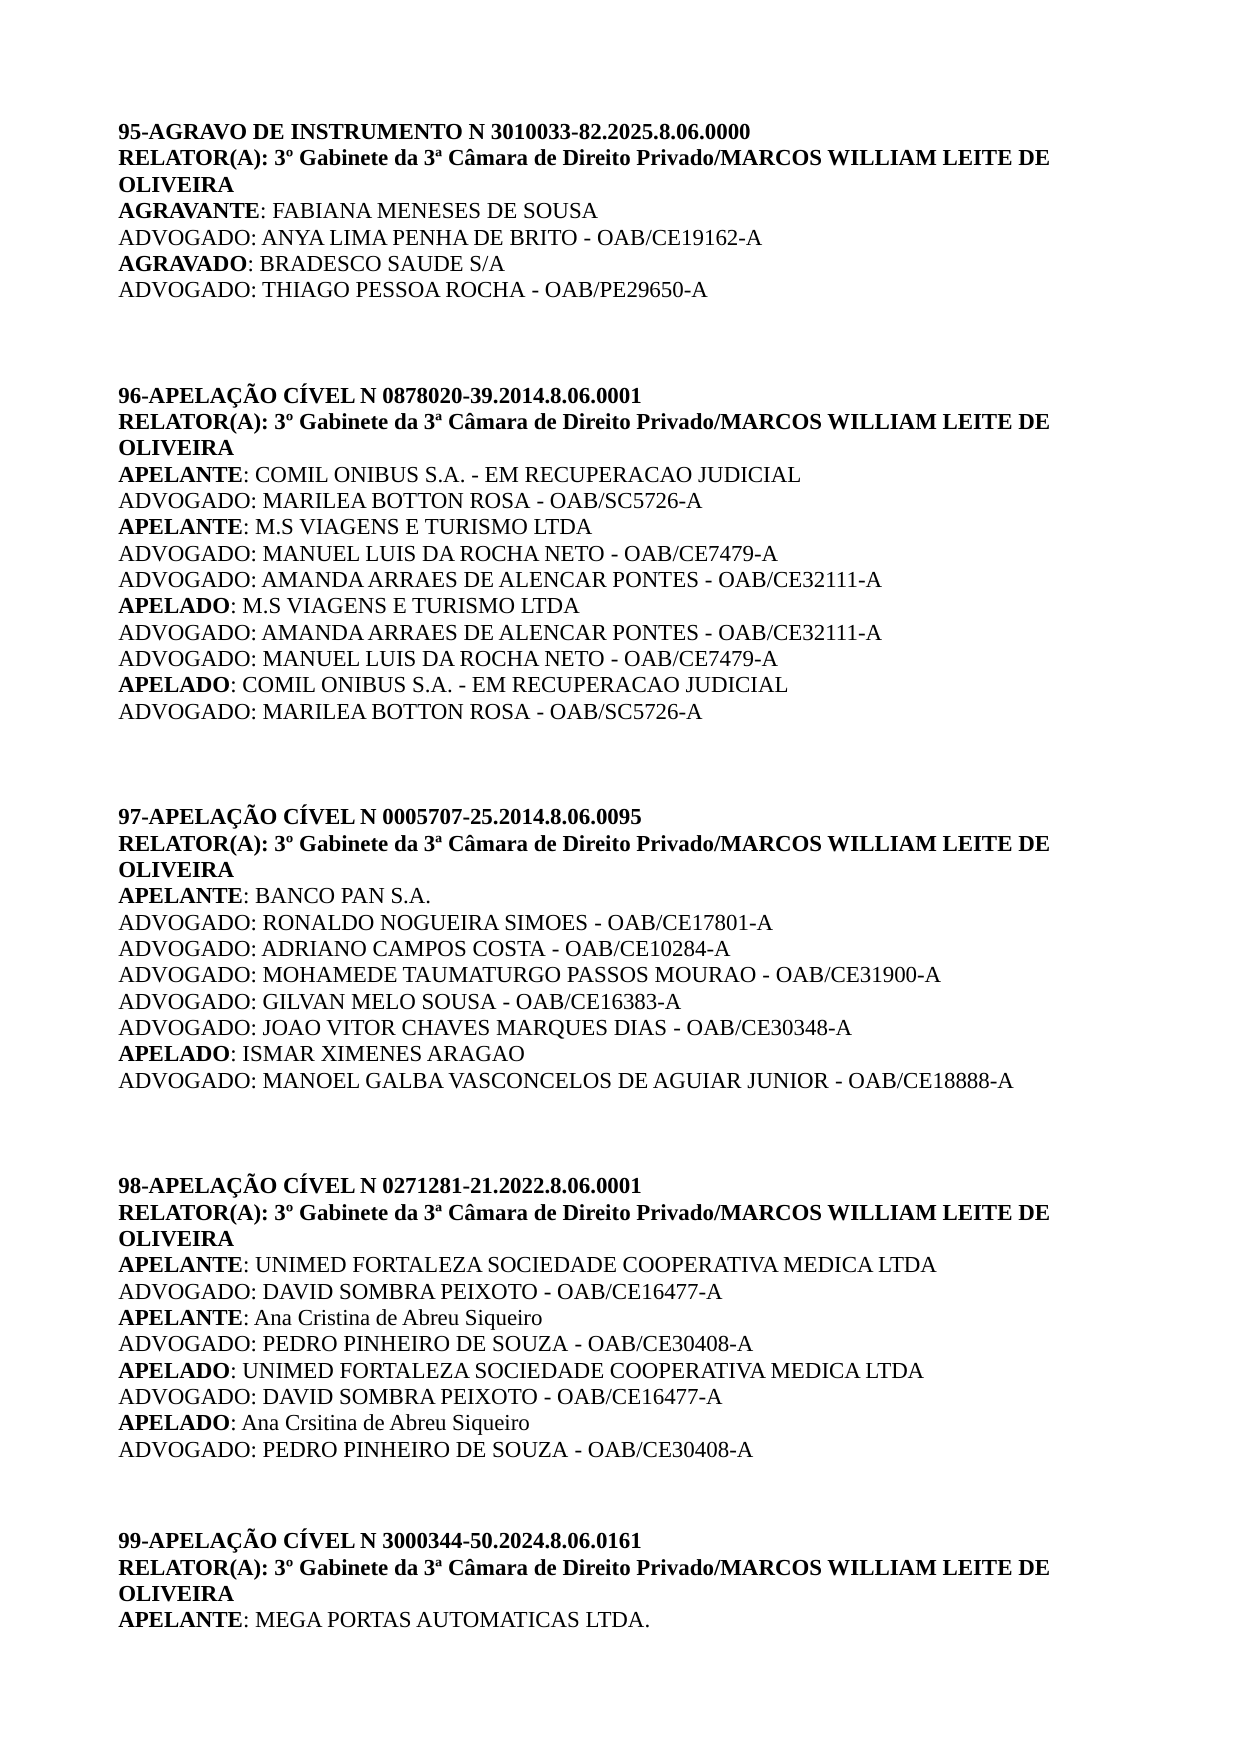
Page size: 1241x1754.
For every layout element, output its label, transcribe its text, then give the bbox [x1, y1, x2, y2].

text 95-AGRAVO DE INSTRUMENTO N 3010033-82.2025.8.06.0000 RELATOR(A): 3º Gabinete da 3ª Câmara de Direito Privado/MARCOS WILLIAM LEITE DE OLIVEIRA AGRAVANTE: FABIANA MENESES DE SOUSA ADVOGADO: ANYA LIMA PENHA DE BRITO - OAB/CE19162-A AGRAVADO: BRADESCO SAUDE S/A ADVOGADO: THIAGO PESSOA ROCHA - OAB/PE29650-A 96-APELAÇÃO CÍVEL N 0878020-39.2014.8.06.0001 RELATOR(A): 3º Gabinete da 3ª Câmara de Direito Privado/MARCOS WILLIAM LEITE DE OLIVEIRA APELANTE: COMIL ONIBUS S.A. - EM RECUPERACAO JUDICIAL ADVOGADO: MARILEA BOTTON ROSA - OAB/SC5726-A APELANTE: M.S VIAGENS E TURISMO LTDA ADVOGADO: MANUEL LUIS DA ROCHA NETO - OAB/CE7479-A ADVOGADO: AMANDA ARRAES DE ALENCAR PONTES - OAB/CE32111-A APELADO: M.S VIAGENS E TURISMO LTDA ADVOGADO: AMANDA ARRAES DE ALENCAR PONTES - OAB/CE32111-A ADVOGADO: MANUEL LUIS DA ROCHA NETO - OAB/CE7479-A APELADO: COMIL ONIBUS S.A. - EM RECUPERACAO JUDICIAL ADVOGADO: MARILEA BOTTON ROSA - OAB/SC5726-A 97-APELAÇÃO CÍVEL N 0005707-25.2014.8.06.0095 RELATOR(A): 3º Gabinete da 3ª Câmara de Direito Privado/MARCOS WILLIAM LEITE DE OLIVEIRA APELANTE: BANCO PAN S.A. ADVOGADO: RONALDO NOGUEIRA SIMOES - OAB/CE17801-A ADVOGADO: ADRIANO CAMPOS COSTA - OAB/CE10284-A ADVOGADO: MOHAMEDE TAUMATURGO PASSOS MOURAO - OAB/CE31900-A ADVOGADO: GILVAN MELO SOUSA - OAB/CE16383-A ADVOGADO: JOAO VITOR CHAVES MARQUES DIAS - OAB/CE30348-A APELADO: ISMAR XIMENES ARAGAO ADVOGADO: MANOEL GALBA VASCONCELOS DE AGUIAR JUNIOR - OAB/CE18888-A 98-APELAÇÃO CÍVEL N 0271281-21.2022.8.06.0001 RELATOR(A): 3º Gabinete da 3ª Câmara de Direito Privado/MARCOS WILLIAM LEITE DE OLIVEIRA APELANTE: UNIMED FORTALEZA SOCIEDADE COOPERATIVA MEDICA LTDA ADVOGADO: DAVID SOMBRA PEIXOTO - OAB/CE16477-A APELANTE: Ana Cristina de Abreu Siqueiro ADVOGADO: PEDRO PINHEIRO DE SOUZA - OAB/CE30408-A APELADO: UNIMED FORTALEZA SOCIEDADE COOPERATIVA MEDICA LTDA ADVOGADO: DAVID SOMBRA PEIXOTO - OAB/CE16477-A APELADO: Ana Crsitina de Abreu Siqueiro ADVOGADO: PEDRO PINHEIRO DE SOUZA - OAB/CE30408-A [118, 118, 1122, 1515]
text 99-APELAÇÃO CÍVEL N 3000344-50.2024.8.06.0161 RELATOR(A): 3º Gabinete da 3ª Câmara de Direito Privado/MARCOS WILLIAM LEITE DE OLIVEIRA APELANTE: MEGA PORTAS AUTOMATICAS LTDA. [118, 1527, 1122, 1633]
